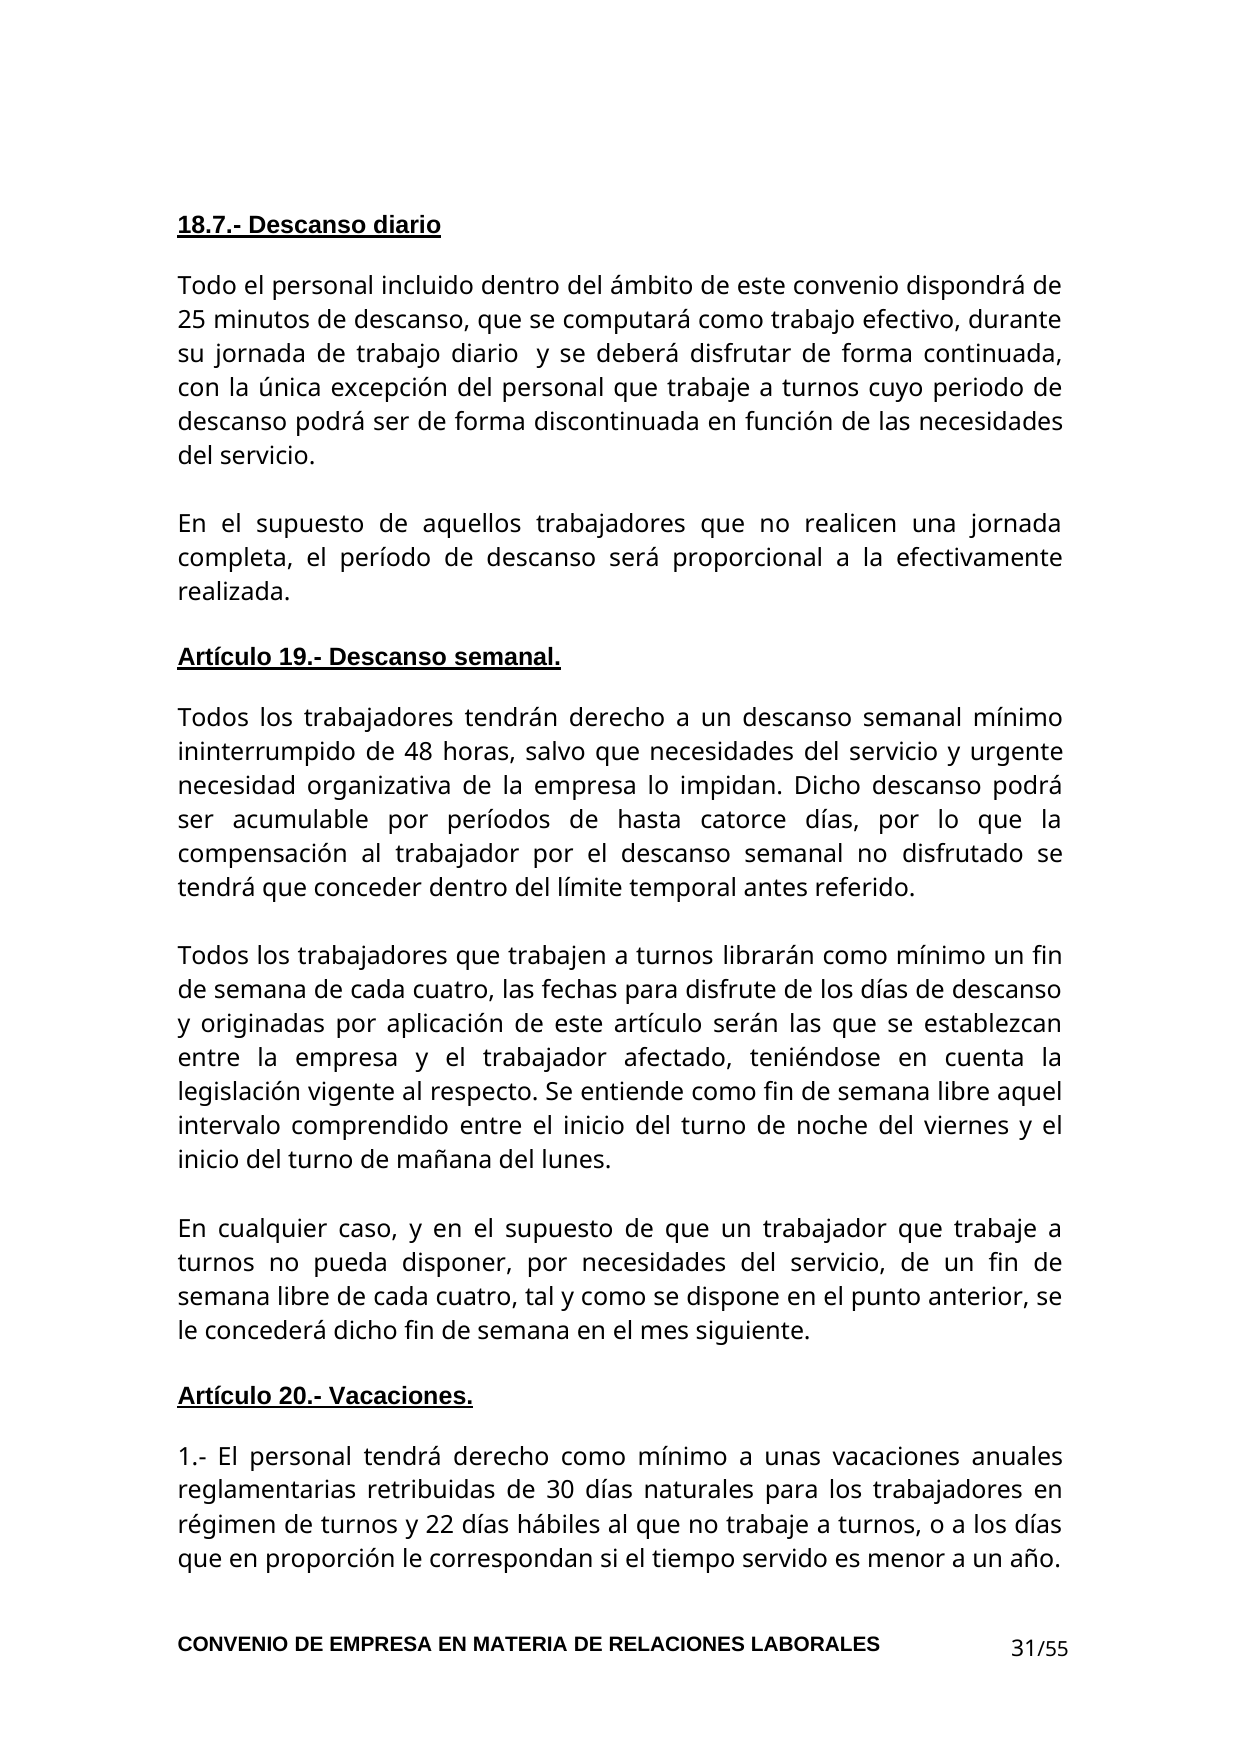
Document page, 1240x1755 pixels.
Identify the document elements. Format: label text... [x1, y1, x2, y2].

text 1.- El personal tendrá derecho como mínimo a unas vacaciones anuales reglamentarias retribuidas de 30 días naturales para los trabajadores en régimen de turnos y 22 días hábiles al que no trabaje a turnos, o a los días que en proporción le correspondan si el tiempo servido es menor a un año. [177, 1438, 1063, 1574]
text Todos los trabajadores tendrán derecho a un descanso semanal mínimo ininterrumpido de 48 horas, salvo que necesidades del servicio y urgente necesidad organizativa de la empresa lo impidan. Dicho descanso podrá ser acumulable por períodos de hasta catorce días, por lo que la compensación al trabajador por el descanso semanal no disfrutado se tendrá que conceder dentro del límite temporal antes referido. [177, 700, 1063, 904]
text Todo el personal incluido dentro del ámbito de este convenio dispondrá de 25 minutos de descanso, que se computará como trabajo efectivo, durante su jornada de trabajo diario y se deberá disfrutar de forma continuada, con la única excepción del personal que trabaje a turnos cuyo periodo de descanso podrá ser de forma discontinuada en función de las necesidades del servicio. [177, 267, 1063, 472]
subtitle 18.7.- Descanso diario [177, 210, 1089, 239]
text En el supuesto de aquellos trabajadores que no realicen una jornada completa, el período de descanso será proporcional a la efectivamente realizada. [177, 506, 1063, 608]
text En cualquier caso, y en el supuesto de que un trabajador que trabaje a turnos no pueda disponer, por necesidades del servicio, de un fin de semana libre de cada cuatro, tal y como se dispone en el punto anterior, se le concederá dicho fin de semana en el mes siguiente. [177, 1210, 1063, 1346]
subtitle Artículo 19.- Descanso semanal. [177, 642, 1089, 671]
subtitle Artículo 20.- Vacaciones. [177, 1381, 1089, 1409]
text Todos los trabajadores que trabajen a turnos librarán como mínimo un fin de semana de cada cuatro, las fechas para disfrute de los días de descanso y originadas por aplicación de este artículo serán las que se establezcan entre la empresa y el trabajador afectado, teniéndose en cuenta la legislación vigente al respecto. Se entiende como fin de semana libre aquel intervalo comprendido entre el inicio del turno de noche del viernes y el inicio del turno de mañana del lunes. [177, 938, 1063, 1176]
